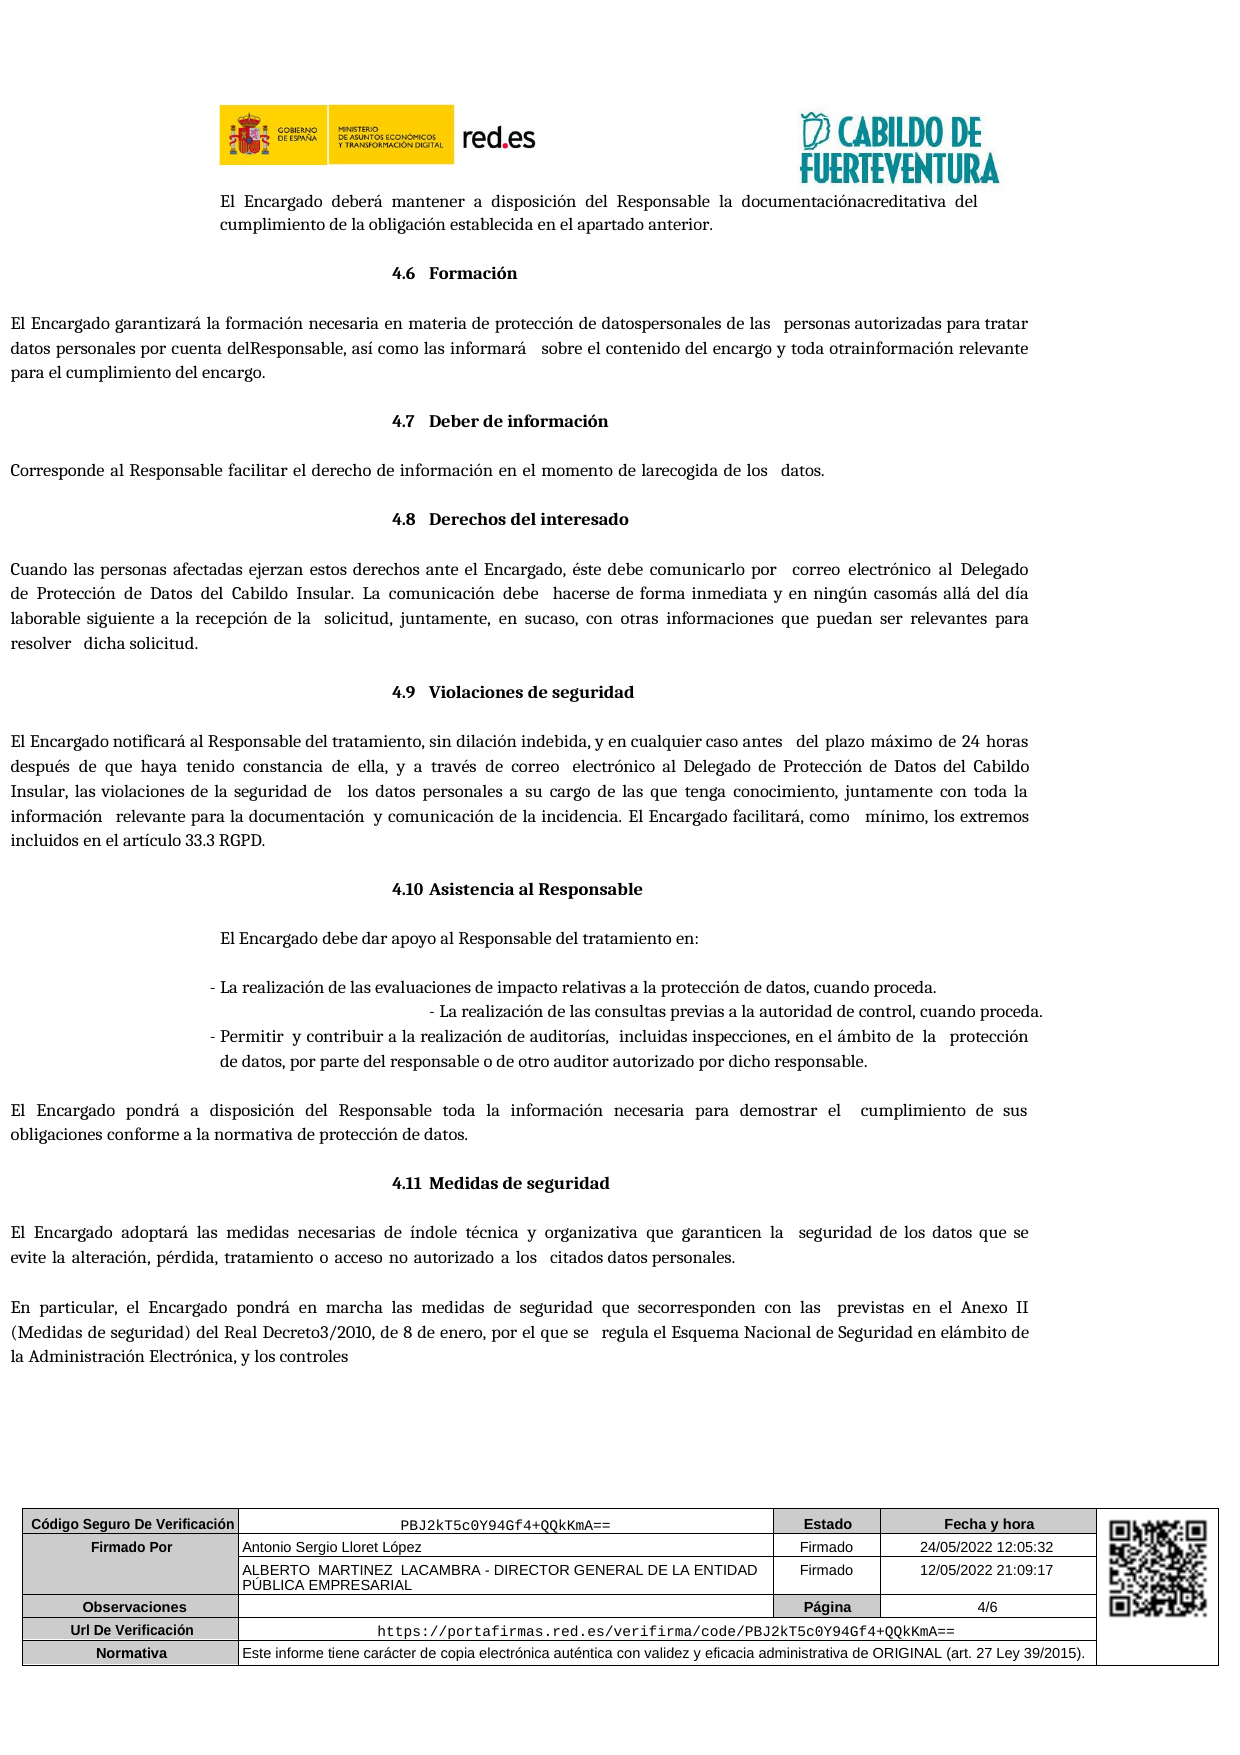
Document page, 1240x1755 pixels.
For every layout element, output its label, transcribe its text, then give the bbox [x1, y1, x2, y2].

text En particular, el Encargado pondrá en marcha las medidas de seguridad que secorresponden con las previstas en el Anexo II (Medidas de seguridad) del Real Decreto3/2010, de 8 de enero, por el que se regula el Esquema Nacional de Seguridad en elámbito de la Administración Electrónica, y los controles [10, 1297, 1029, 1367]
list Asistencia al Responsable [392, 879, 1231, 900]
table_cell Url De Verificación [23, 1618, 238, 1639]
table_header Fecha y hora [881, 1509, 1096, 1533]
table_cell ALBERTO MARTINEZ LACAMBRA - DIRECTOR GENERAL DE LA ENTIDAD PÚBLICA EMPRESARIAL [239, 1557, 773, 1594]
table_cell 12/05/2022 21:09:17 [881, 1557, 1096, 1594]
table_cell 24/05/2022 12:05:32 [881, 1534, 1096, 1556]
text cumplimiento de la obligación establecida en el apartado anterior. [220, 215, 1231, 235]
table_cell Firmado [774, 1534, 880, 1556]
table_cell Antonio Sergio Lloret López [239, 1534, 773, 1556]
text El Encargado deberá mantener a disposición del Responsable la documentaciónacreditativa del [220, 192, 1231, 211]
table_header Estado [774, 1509, 880, 1533]
list La realización de las consultas previas a la autoridad de control, cuando proceda. [429, 1002, 1231, 1022]
table_cell Firmado Por [23, 1534, 238, 1594]
text El Encargado notificará al Responsable del tratamiento, sin dilación indebida, y en cualquier caso antes del plazo máximo de 24 horas después de que haya tenido constancia de ella, y a través de correo electrónico al Delegado de Protección de Datos del Cabildo Insular, las violaciones de la seguridad de los datos personales a su cargo de las que tenga conocimiento, juntamente con toda la información relevante para la documentación y comunicación de la incidencia. El Encargado facilitará, como mínimo, los extremos incluidos en el artículo 33.3 RGPD. [10, 731, 1029, 851]
text El Encargado adoptará las medidas necesarias de índole técnica y organizativa que garanticen la seguridad de los datos que se evite la alteración, pérdida, tratamiento o acceso no autorizado a los citados datos personales. [10, 1222, 1030, 1268]
table_header Código Seguro De Verificación [23, 1509, 238, 1533]
list Deber de información [392, 411, 1231, 431]
table_cell Este informe tiene carácter de copia electrónica auténtica con validez y eficacia administrativa de ORIGINAL (art. 27 Ley 39/2015). [239, 1641, 1096, 1664]
list Permitir y contribuir a la realización de auditorías, incluidas inspecciones, en el ámbito de la protección de datos, por parte del responsable o de otro auditor autorizado por dicho responsable. [209, 1026, 1030, 1071]
list Formación [392, 264, 1231, 284]
list Derechos del interesado [392, 509, 1231, 530]
list Medidas de seguridad [392, 1174, 1231, 1194]
text El Encargado garantizará la formación necesaria en materia de protección de datospersonales de las personas autorizadas para tratar datos personales por cuenta delResponsable, así como las informará sobre el contenido del encargo y toda otrainformación relevante para el cumplimiento del encargo. [10, 313, 1029, 383]
table_header PBJ2kT5c0Y94Gf4+QQkKmA== [239, 1509, 773, 1533]
table_cell https://portafirmas.red.es/verifirma/code/PBJ2kT5c0Y94Gf4+QQkKmA== [239, 1618, 1096, 1639]
table_header [1097, 1509, 1218, 1664]
text Corresponde al Responsable facilitar el derecho de información en el momento de larecogida de los datos. [10, 460, 1029, 481]
text Cuando las personas afectadas ejerzan estos derechos ante el Encargado, éste debe comunicarlo por correo electrónico al Delegado de Protección de Datos del Cabildo Insular. La comunicación debe hacerse de forma inmediata y en ningún casomás allá del día laborable siguiente a la recepción de la solicitud, juntamente, en sucaso, con otras informaciones que puedan ser relevantes para resolver dicha solicitud. [10, 558, 1030, 654]
text El Encargado debe dar apoyo al Responsable del tratamiento en: [220, 928, 1231, 949]
table_cell Firmado [774, 1557, 880, 1594]
table_cell [239, 1595, 773, 1617]
list La realización de las evaluaciones de impacto relativas a la protección de datos, cuando proceda. [209, 977, 1231, 998]
table_cell Observaciones [23, 1595, 238, 1617]
text El Encargado pondrá a disposición del Responsable toda la información necesaria para demostrar el cumplimiento de sus obligaciones conforme a la normativa de protección de datos. [10, 1100, 1029, 1145]
table_cell Página [774, 1595, 880, 1617]
table_cell Normativa [23, 1641, 238, 1664]
list Violaciones de seguridad [392, 682, 1231, 703]
table_cell 4/6 [881, 1595, 1096, 1617]
